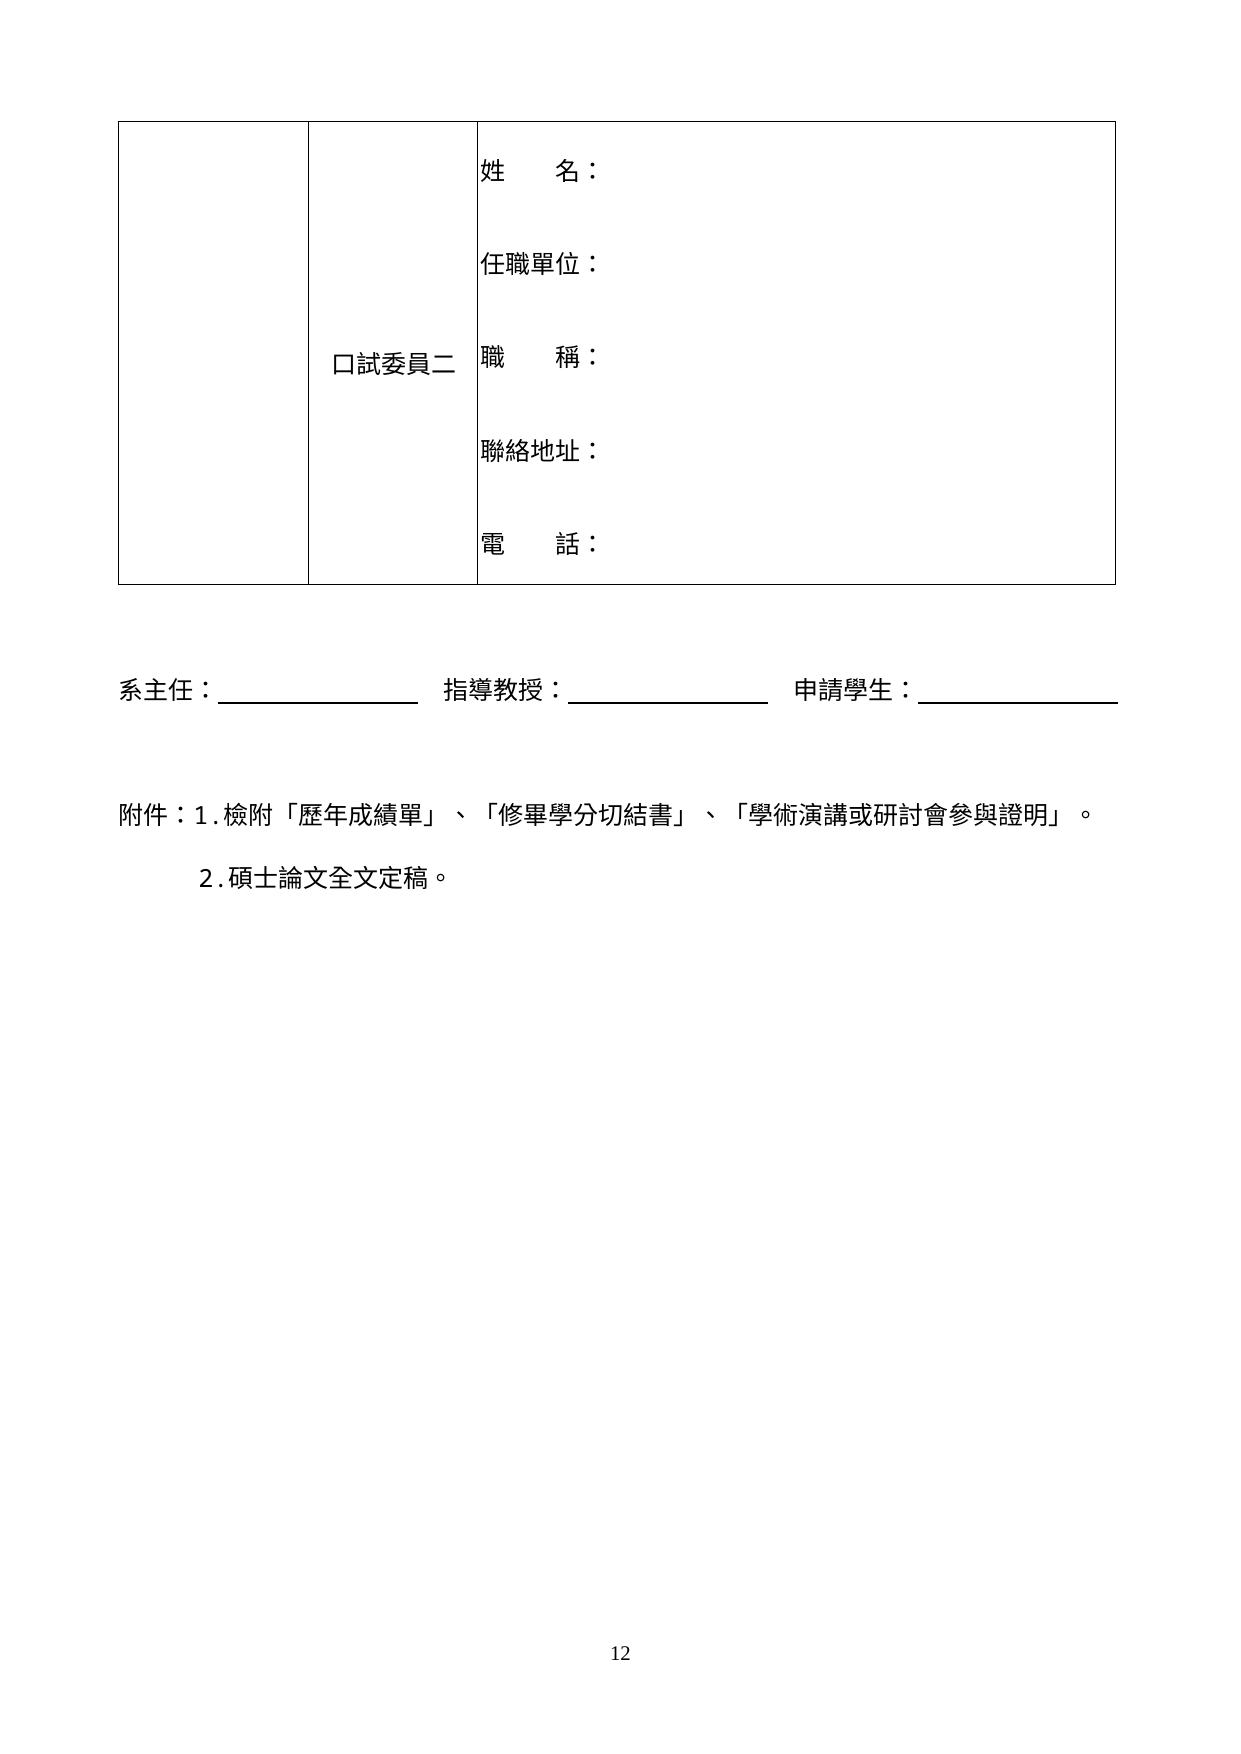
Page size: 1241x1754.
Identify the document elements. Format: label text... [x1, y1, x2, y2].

text 附件：1.檢附「歷年成績單」、「修畢學分切結書」、「學術演講或研討會參與證明」。 [118, 772, 1122, 835]
table_cell [119, 122, 308, 584]
text 2.碩士論文全文定稿。 [118, 835, 1122, 897]
text 系主任： 指導教授： 申請學生： [118, 647, 1122, 710]
table_cell 姓 名： 任職單位： 職 稱： 聯絡地址： 電 話： [478, 122, 1115, 584]
table_cell 口試委員二 [309, 122, 477, 584]
